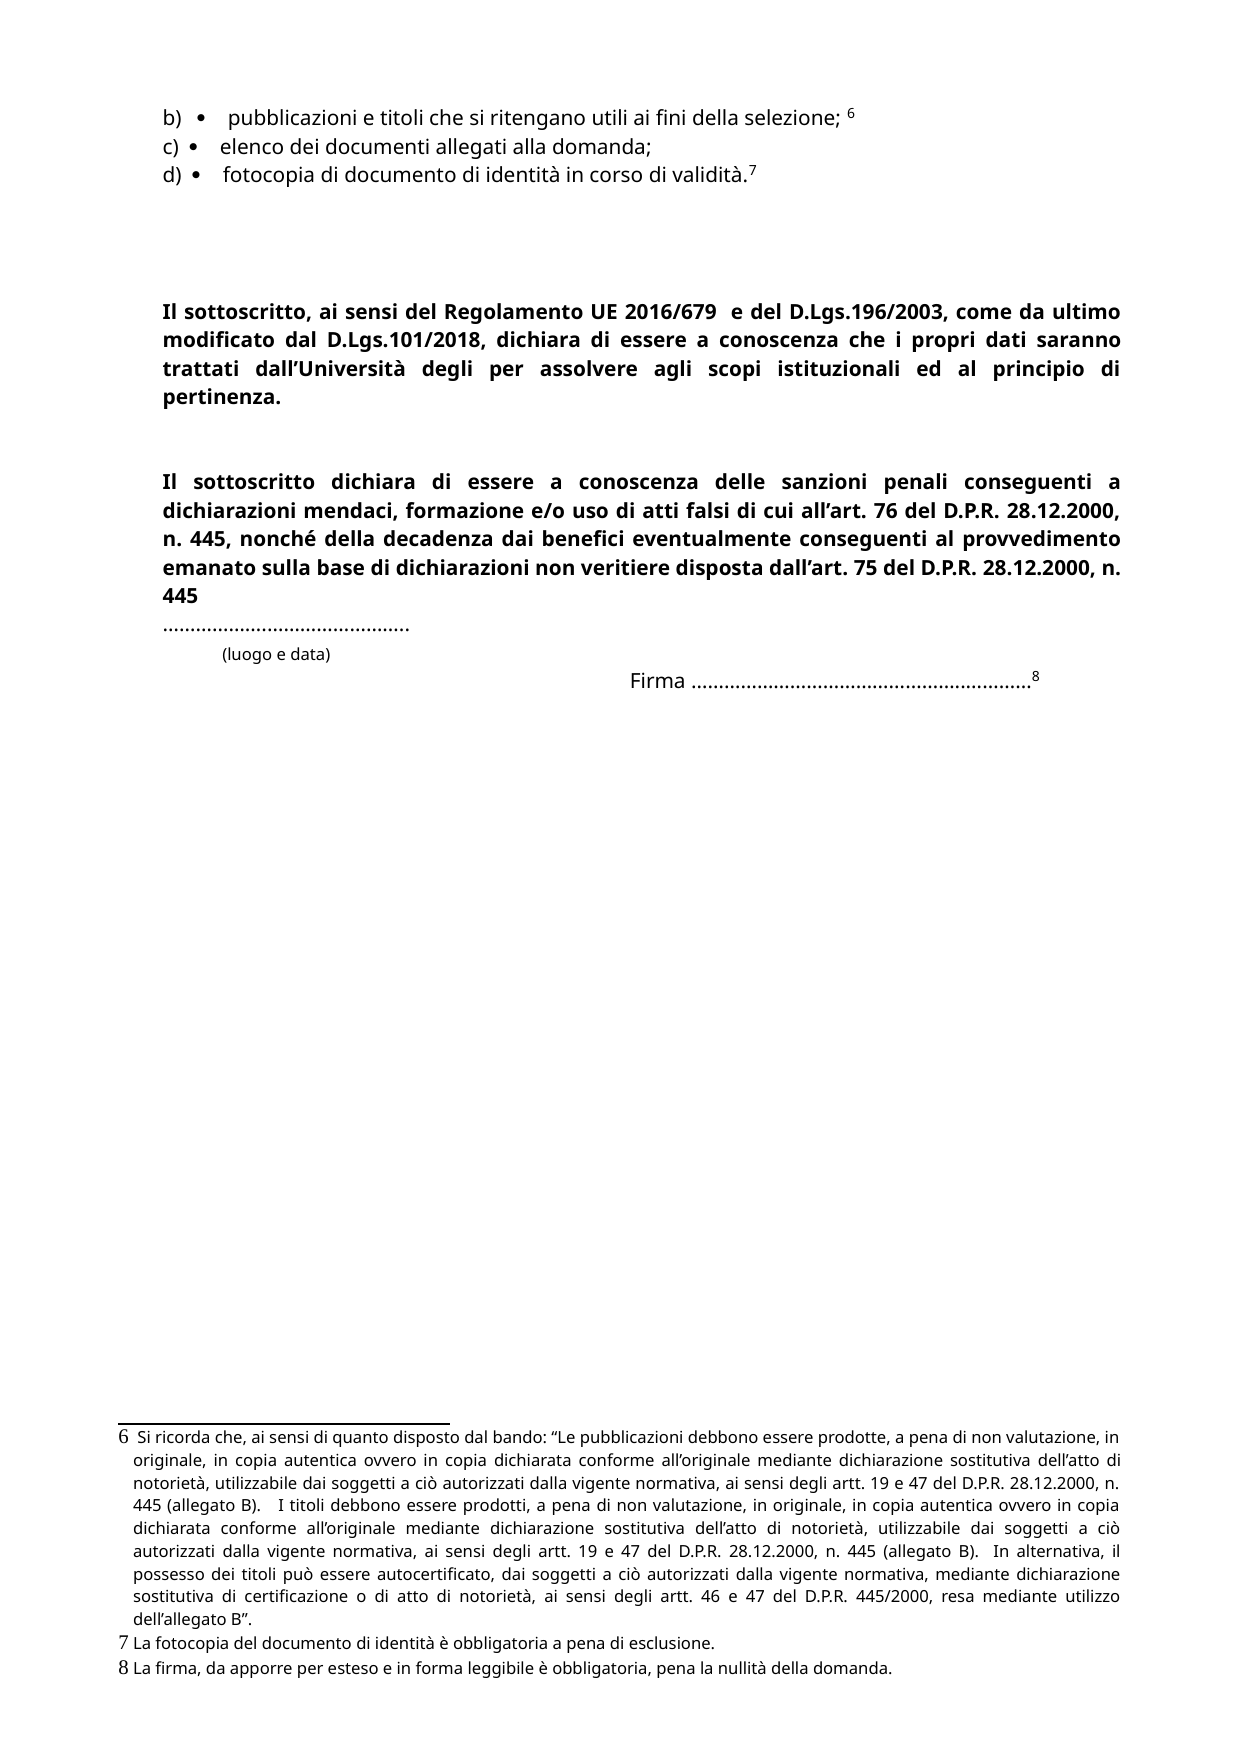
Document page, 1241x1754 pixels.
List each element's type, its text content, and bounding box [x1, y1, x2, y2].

list  pubblicazioni e titoli che si ritengano utili ai fini della selezione; [162, 103, 1122, 132]
text d)  fotocopia di documento di identità in corso di validità. [162, 160, 1122, 189]
list Si ricorda che, ai sensi di quanto disposto dal bando: “Le pubblicazioni debbono essere prodotte, a pena di non valutazione, in originale, in copia autentica ovvero in copia dichiarata conforme all’originale mediante dichiarazione sostitutiva dell’atto di notorietà, utilizzabile dai soggetti a ciò autorizzati dalla vigente normativa, ai sensi degli artt. 19 e 47 del D.P.R. 28.12.2000, n. 445 (allegato B). I titoli debbono essere prodotti, a pena di non valutazione, in originale, in copia autentica ovvero in copia dichiarata conforme all’originale mediante dichiarazione sostitutiva dell’atto di notorietà, utilizzabile dai soggetti a ciò autorizzati dalla vigente normativa, ai sensi degli artt. 19 e 47 del D.P.R. 28.12.2000, n. 445 (allegato B). In alternativa, il possesso dei titoli può essere autocertificato, dai soggetti a ciò autorizzati dalla vigente normativa, mediante dichiarazione sostitutiva di certificazione o di atto di notorietà, ai sensi degli artt. 46 e 47 del D.P.R. 445/2000, resa mediante utilizzo dell’allegato B”. [118, 1424, 1122, 1630]
text La fotocopia del documento di identità è obbligatoria a pena di esclusione. [118, 1630, 1122, 1654]
text Il sottoscritto dichiara di essere a conoscenza delle sanzioni penali conseguenti a dichiarazioni mendaci, formazione e/o uso di atti falsi di cui all’art. 76 del D.P.R. 28.12.2000, n. 445, nonché della decadenza dai benefici eventualmente conseguenti al provvedimento emanato sulla base di dichiarazioni non veritiere disposta dall’art. 75 del D.P.R. 28.12.2000, n. 445 [162, 467, 1122, 609]
text Firma …………………………………………..………… [162, 666, 1122, 695]
text c)  elenco dei documenti allegati alla domanda; [162, 132, 1122, 160]
text ……………….…………………….. [162, 609, 1122, 638]
text La firma, da apporre per esteso e in forma leggibile è obbligatoria, pena la nullità della domanda. [118, 1654, 1122, 1679]
text Il sottoscritto, ai sensi del Regolamento UE 2016/679 e del D.Lgs.196/2003, come da ultimo modificato dal D.Lgs.101/2018, dichiara di essere a conoscenza che i propri dati saranno trattati dall’Università degli per assolvere agli scopi istituzionali ed al principio di pertinenza. [162, 297, 1122, 411]
text (luogo e data) [162, 638, 1122, 666]
